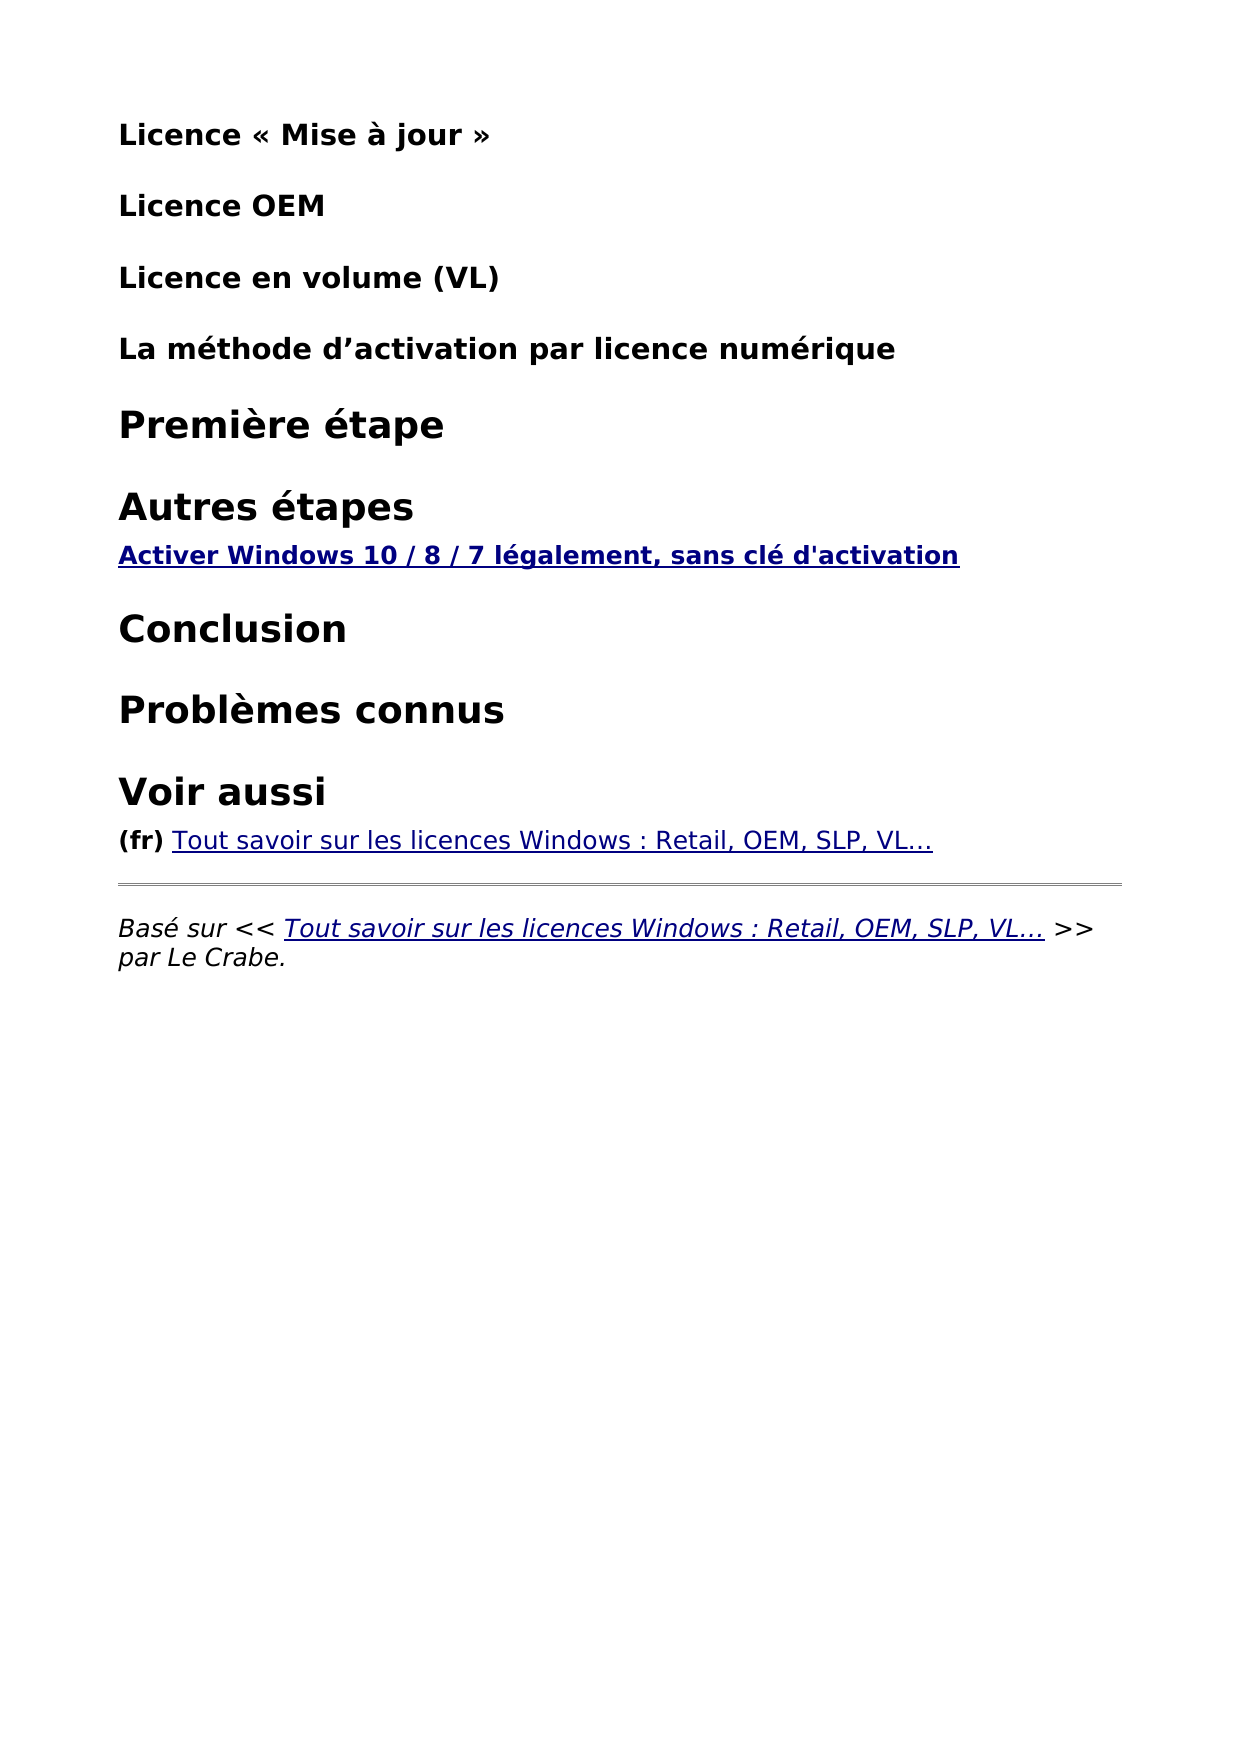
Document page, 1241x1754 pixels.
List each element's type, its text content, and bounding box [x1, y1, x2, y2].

subtitle Première étape [118, 404, 1122, 448]
subtitle Licence en volume (VL) [118, 261, 1122, 295]
text (fr) Tout savoir sur les licences Windows : Retail, OEM, SLP, VL… [118, 826, 1122, 856]
text Basé sur << Tout savoir sur les licences Windows : Retail, OEM, SLP, VL… >> par Le Crabe. [118, 914, 1122, 973]
subtitle La méthode d’activation par licence numérique [118, 332, 1122, 366]
subtitle Licence OEM [118, 189, 1122, 223]
subtitle Conclusion [118, 608, 1122, 652]
subtitle Problèmes connus [118, 689, 1122, 733]
subtitle Autres étapes [118, 485, 1122, 529]
text Activer Windows 10 / 8 / 7 légalement, sans clé d'activation [118, 541, 1122, 570]
subtitle Licence « Mise à jour » [118, 118, 1122, 152]
subtitle Voir aussi [118, 770, 1122, 814]
